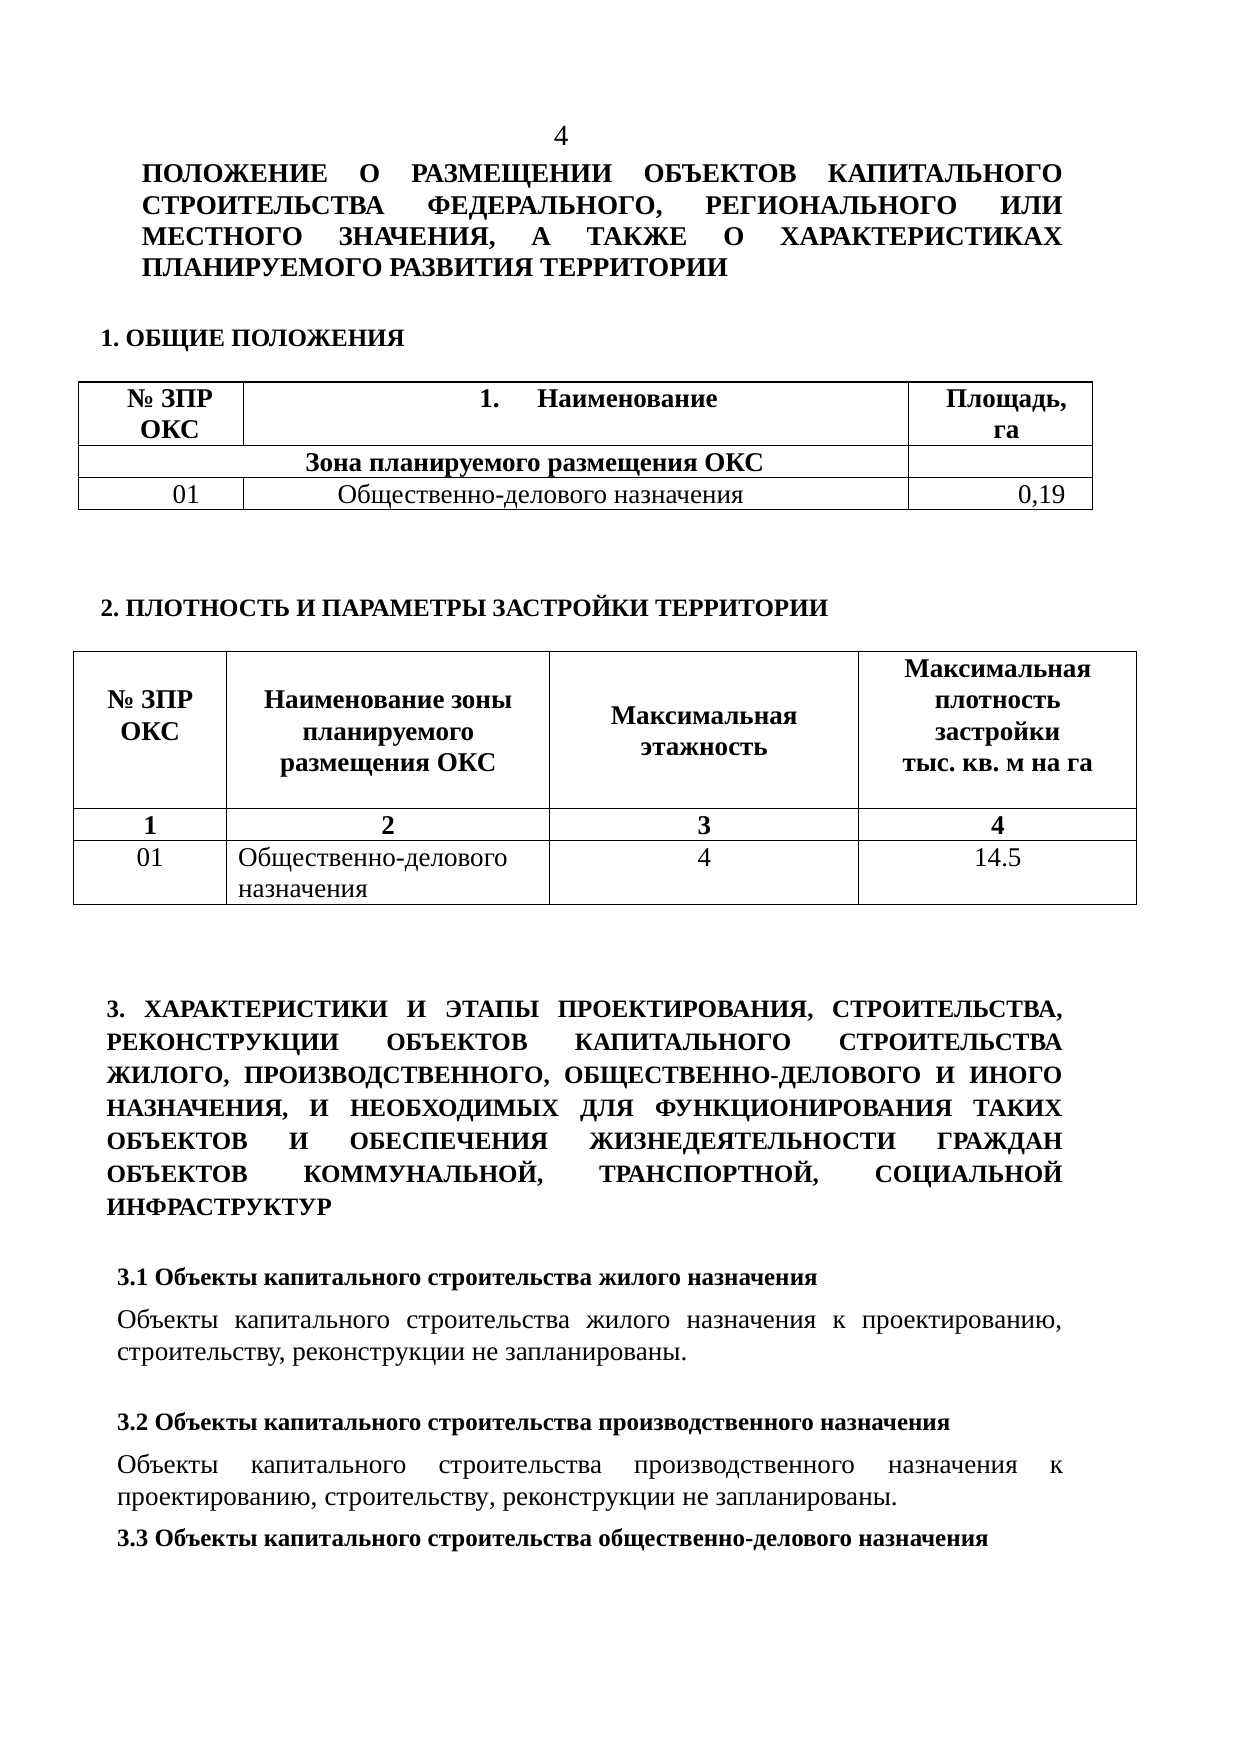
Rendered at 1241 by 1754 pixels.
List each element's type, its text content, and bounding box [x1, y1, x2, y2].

text 3.2 Объекты капитального строительства производственного назначения [117, 1407, 1063, 1436]
table_cell [909, 446, 1092, 477]
table_header № ЗПР ОКС [79, 383, 243, 445]
text Объекты капитального строительства жилого назначения к проектированию, строительству, реконструкции не запланированы. [117, 1304, 1063, 1366]
table_cell 4 [550, 841, 858, 903]
table_cell 1 [74, 809, 226, 840]
table_cell 14.5 [859, 841, 1136, 903]
list 2. ПЛОТНОСТЬ И ПАРАМЕТРЫ ЗАСТРОЙКИ ТЕРРИТОРИИ [65, 593, 100, 622]
list 1. ОБЩИЕ ПОЛОЖЕНИЯ [100, 323, 1063, 352]
table_cell Общественно-делового назначения [227, 841, 549, 903]
table_cell 01 [74, 841, 226, 903]
table_cell 0,19 [909, 478, 1092, 509]
table_cell 3 [550, 809, 858, 840]
table_header Наименование зоны планируемого размещения ОКС [227, 652, 549, 808]
text 3.3 Объекты капитального строительства общественно-делового назначения [117, 1523, 1063, 1552]
table_cell 01 [79, 478, 243, 509]
list 2. ПЛОТНОСТЬ И ПАРАМЕТРЫ ЗАСТРОЙКИ ТЕРРИТОРИИ [828, 593, 1063, 622]
table_header Максимальная плотность застройки тыс. кв. м на га [859, 652, 1136, 808]
table_cell 2 [227, 809, 549, 840]
table_header № ЗПР ОКС [74, 652, 226, 808]
text Объекты капитального строительства производственного назначения к проектированию, строительству, реконструкции не запланированы. [117, 1448, 1063, 1511]
table_header Максимальная этажность [550, 652, 858, 808]
table_cell 4 [859, 809, 1136, 840]
table_cell Общественно-делового назначения [244, 478, 908, 509]
list 3. ХАРАКТЕРИСТИКИ И ЭТАПЫ ПРОЕКТИРОВАНИЯ, СТРОИТЕЛЬСТВА, РЕКОНСТРУКЦИИ ОБЪЕКТОВ КАПИТАЛЬНОГО СТРОИТЕЛЬСТВА ЖИЛОГО, ПРОИЗВОДСТВЕННОГО, ОБЩЕСТВЕННО-ДЕЛОВОГО И ИНОГО НАЗНАЧЕНИЯ, И НЕОБХОДИМЫХ ДЛЯ ФУНКЦИОНИРОВАНИЯ ТАКИХ ОБЪЕКТОВ И ОБЕСПЕЧЕНИЯ ЖИЗНЕДЕЯТЕЛЬНОСТИ ГРАЖДАН ОБЪЕКТОВ КОММУНАЛЬНОЙ, ТРАНСПОРТНОЙ, СОЦИАЛЬНОЙ ИНФРАСТРУКТУР [71, 994, 1063, 1221]
subtitle ПОЛОЖЕНИЕ О РАЗМЕЩЕНИИ ОБЪЕКТОВ КАПИТАЛЬНОГО СТРОИТЕЛЬСТВА ФЕДЕРАЛЬНОГО, РЕГИОНАЛЬНОГО ИЛИ МЕСТНОГО ЗНАЧЕНИЯ, А ТАКЖЕ О ХАРАКТЕРИСТИКАХ ПЛАНИРУЕМОГО РАЗВИТИЯ ТЕРРИТОРИИ [142, 158, 1063, 282]
table_header Наименование [244, 383, 908, 445]
text 3.1 Объекты капитального строительства жилого назначения [117, 1262, 1063, 1291]
table_header Площадь, га [909, 383, 1092, 445]
table_cell Зона планируемого размещения ОКС [79, 446, 908, 477]
